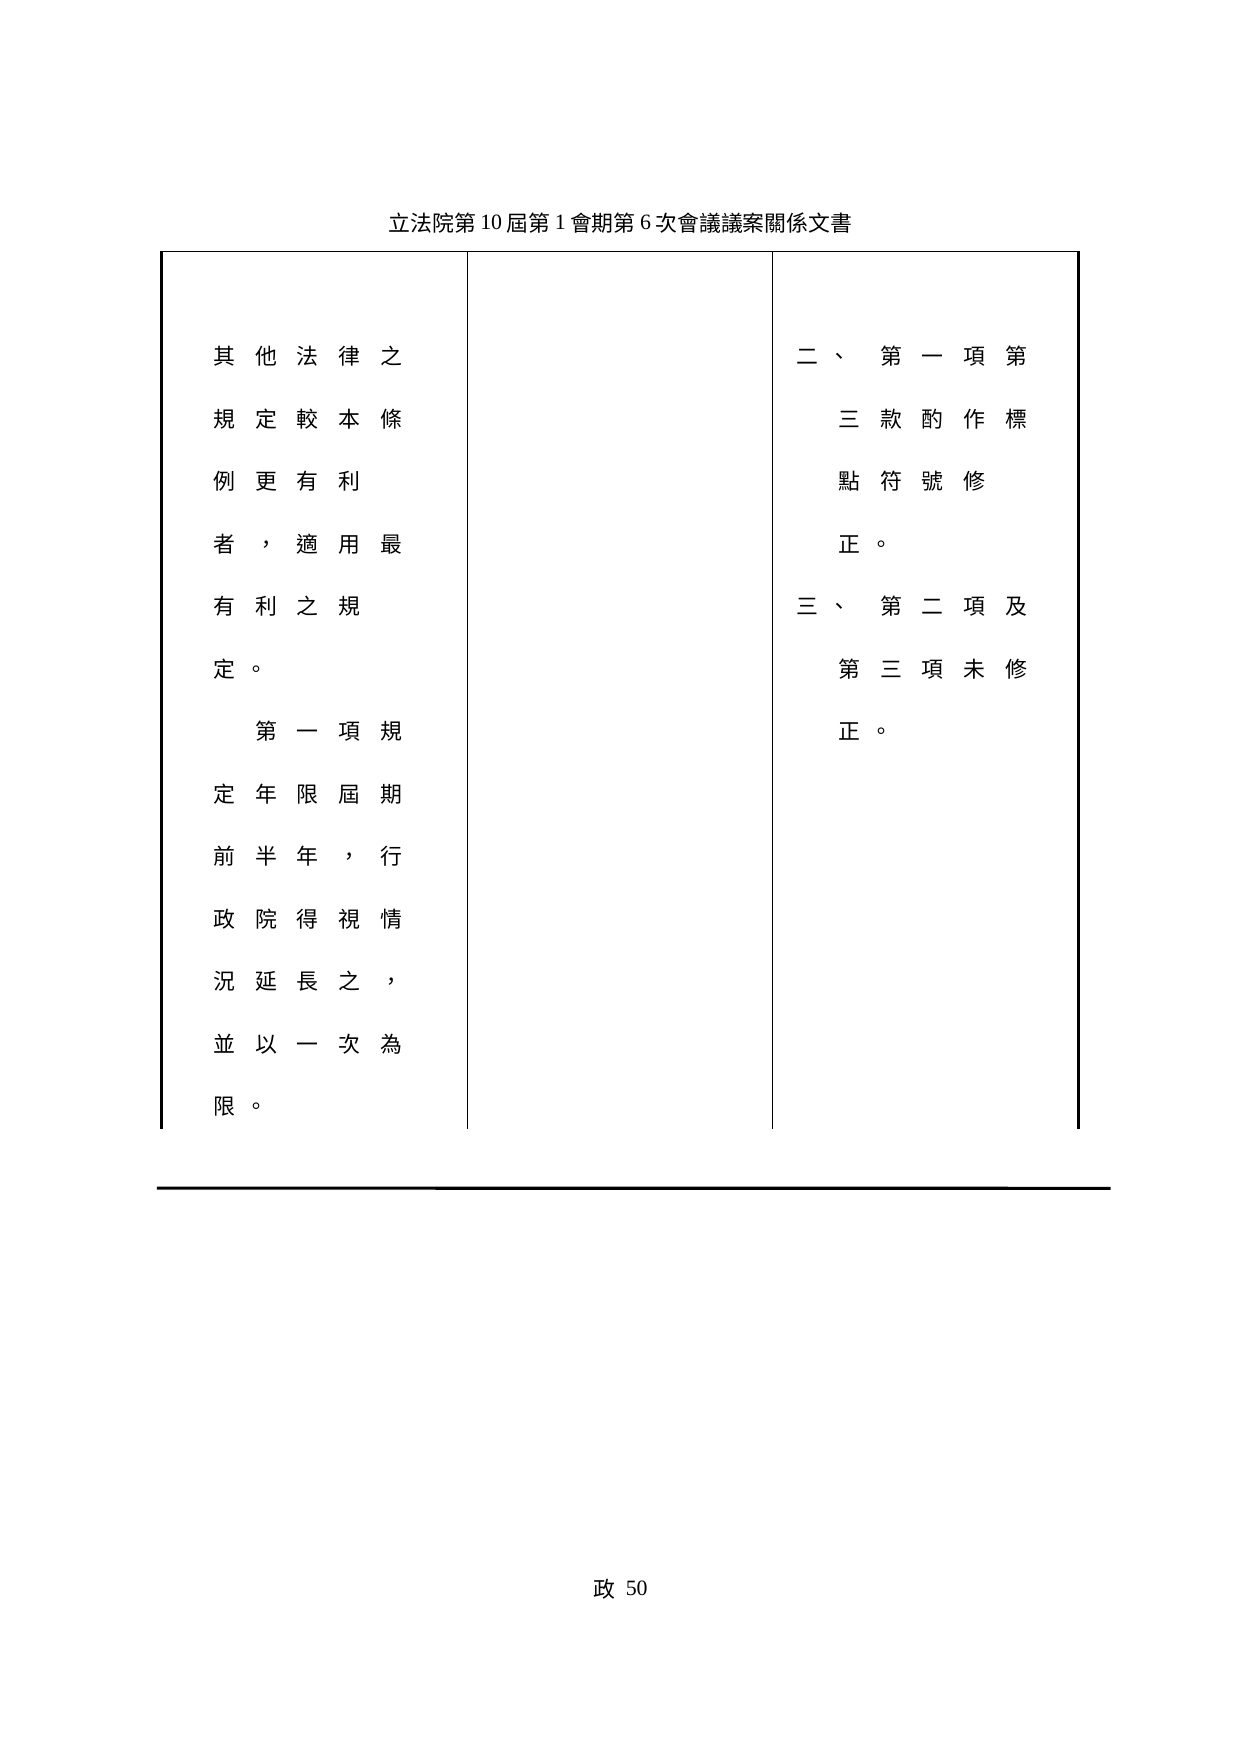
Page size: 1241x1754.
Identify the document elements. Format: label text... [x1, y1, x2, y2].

table_cell 其他法律之規定較本條例更有利者，適用最有利之規定。 第一項規定年限屆期前半年，行政院得視情況延長之，並以一次為限。 [163, 252, 467, 1129]
table_cell 二、第一項第三款酌作標點符號修正。 三、第二項及第三項未修正。 [773, 252, 1077, 1129]
table_cell [468, 252, 772, 1129]
